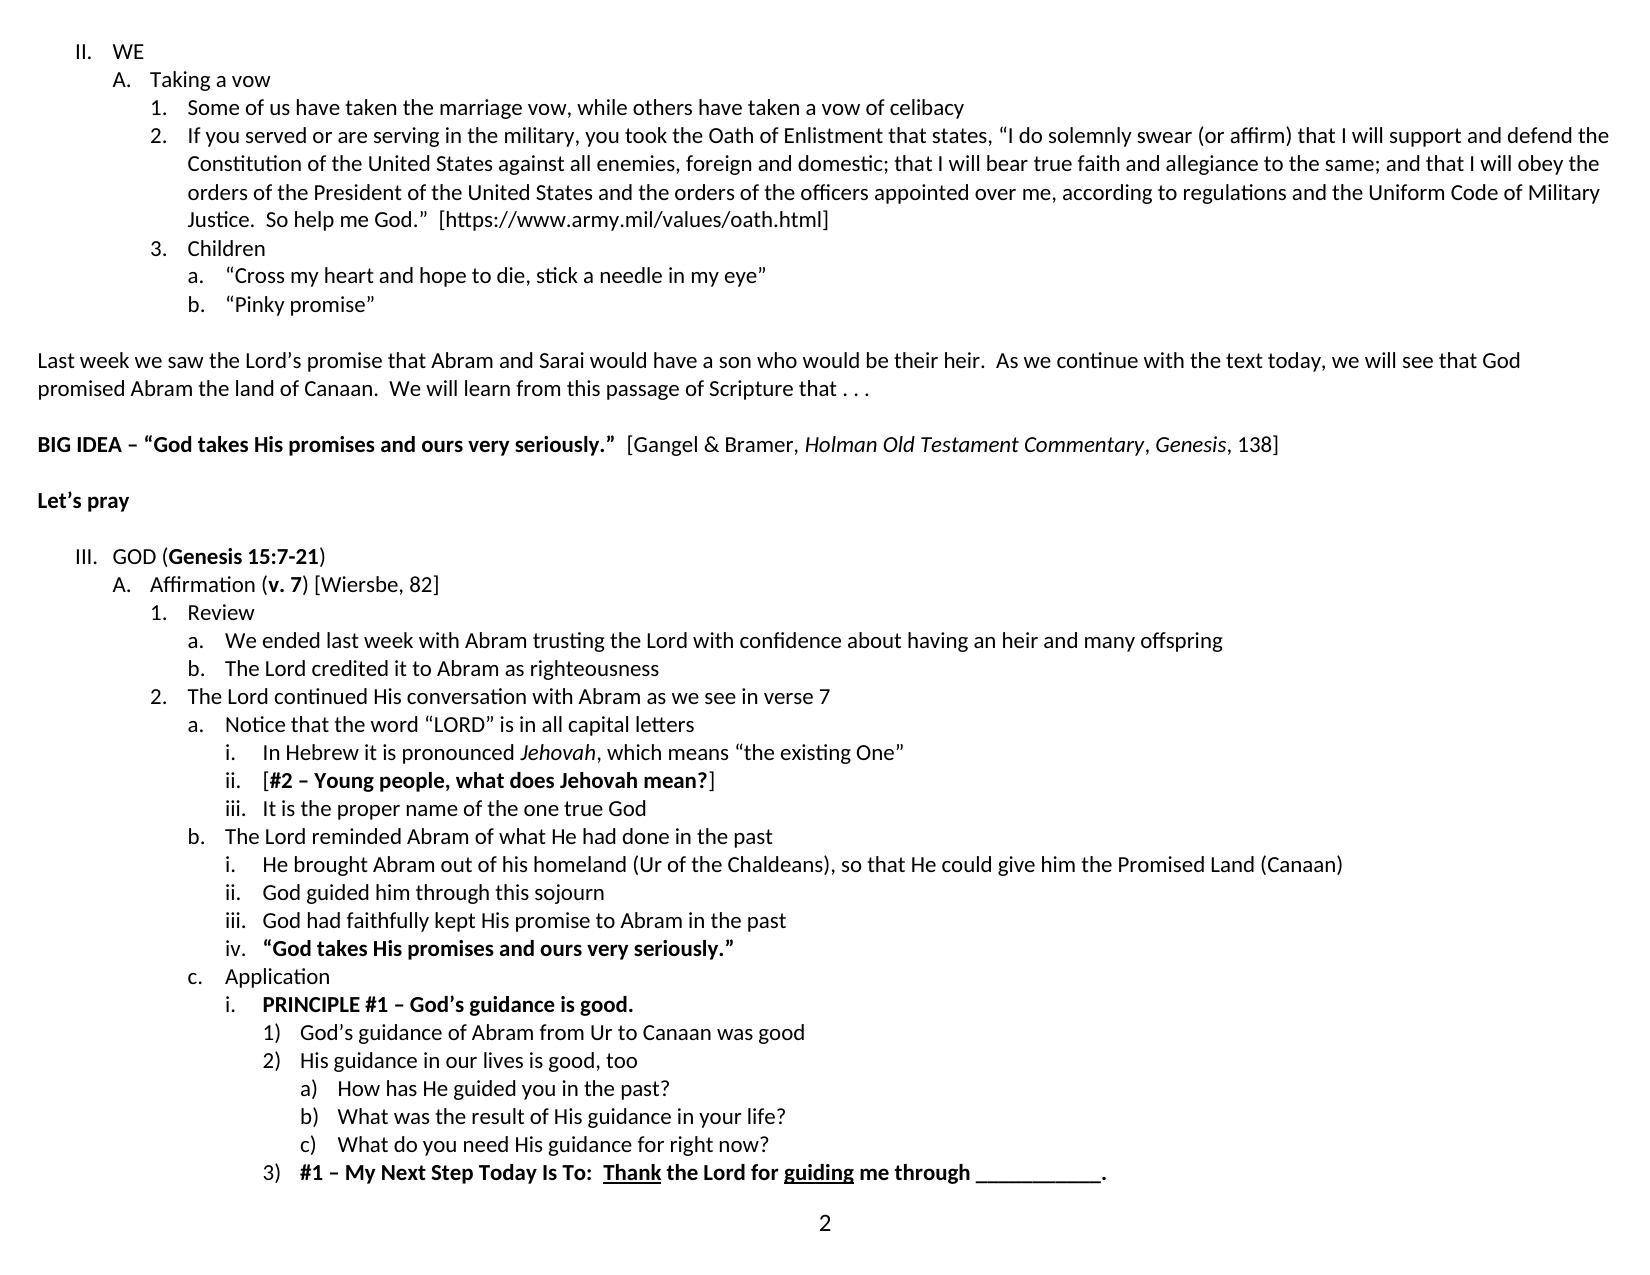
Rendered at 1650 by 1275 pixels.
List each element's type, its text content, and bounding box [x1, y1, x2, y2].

list In Hebrew it is pronounced Jehovah, which means “the existing One” [225, 738, 1612, 766]
list God’s guidance of Abram from Ur to Canaan was good [262, 1018, 1612, 1046]
list We ended last week with Abram trusting the Lord with confidence about having an heir and many offspring [187, 626, 1612, 654]
text BIG IDEA – “God takes His promises and ours very seriously.” [Gangel & Bramer, Holman Old Testament Commentary, Genesis, 138] [37, 430, 1612, 458]
list “God takes His promises and ours very seriously.” [225, 934, 1612, 962]
list [#2 – Young people, what does Jehovah mean?] [225, 766, 1612, 794]
list “Cross my heart and hope to die, stick a needle in my eye” [187, 262, 1612, 290]
list It is the proper name of the one true God [225, 794, 1612, 822]
list What was the result of His guidance in your life? [300, 1102, 1612, 1130]
list Application [187, 962, 1612, 990]
list Taking a vow [112, 66, 1612, 93]
list “Pinky promise” [187, 290, 1612, 318]
list Affirmation (v. 7) [Wiersbe, 82] [112, 570, 1612, 598]
list PRINCIPLE #1 – God’s guidance is good. [225, 990, 1612, 1018]
list The Lord reminded Abram of what He had done in the past [187, 822, 1612, 850]
text Let’s pray [37, 486, 1612, 514]
list How has He guided you in the past? [300, 1074, 1612, 1102]
list #1 – My Next Step Today Is To: Thank the Lord for guiding me through ___________. [262, 1158, 1612, 1186]
list The Lord continued His conversation with Abram as we see in verse 7 [150, 682, 1612, 710]
list WE [75, 37, 1612, 66]
list Some of us have taken the marriage vow, while others have taken a vow of celibacy [150, 93, 1612, 122]
list The Lord credited it to Abram as righteousness [187, 654, 1612, 682]
list What do you need His guidance for right now? [300, 1130, 1612, 1158]
list Children [150, 234, 1612, 262]
list His guidance in our lives is good, too [262, 1046, 1612, 1074]
list If you served or are serving in the military, you took the Oath of Enlistment that states, “I do solemnly swear (or affirm) that I will support and defend the Constitution of the United States against all enemies, foreign and domestic; that I will bear true faith and allegiance to the same; and that I will obey the orders of the President of the United States and the orders of the officers appointed over me, according to regulations and the Uniform Code of Military Justice. So help me God.” [https://www.army.mil/values/oath.html] [150, 122, 1612, 234]
list Notice that the word “LORD” is in all capital letters [187, 710, 1612, 738]
list God guided him through this sojourn [225, 878, 1612, 906]
list GOD (Genesis 15:7-21) [75, 542, 1612, 570]
list Review [150, 598, 1612, 626]
list He brought Abram out of his homeland (Ur of the Chaldeans), so that He could give him the Promised Land (Canaan) [225, 850, 1612, 878]
text Last week we saw the Lord’s promise that Abram and Sarai would have a son who would be their heir. As we continue with the text today, we will see that God promised Abram the land of Canaan. We will learn from this passage of Scripture that . . . [37, 346, 1612, 402]
list God had faithfully kept His promise to Abram in the past [225, 906, 1612, 934]
